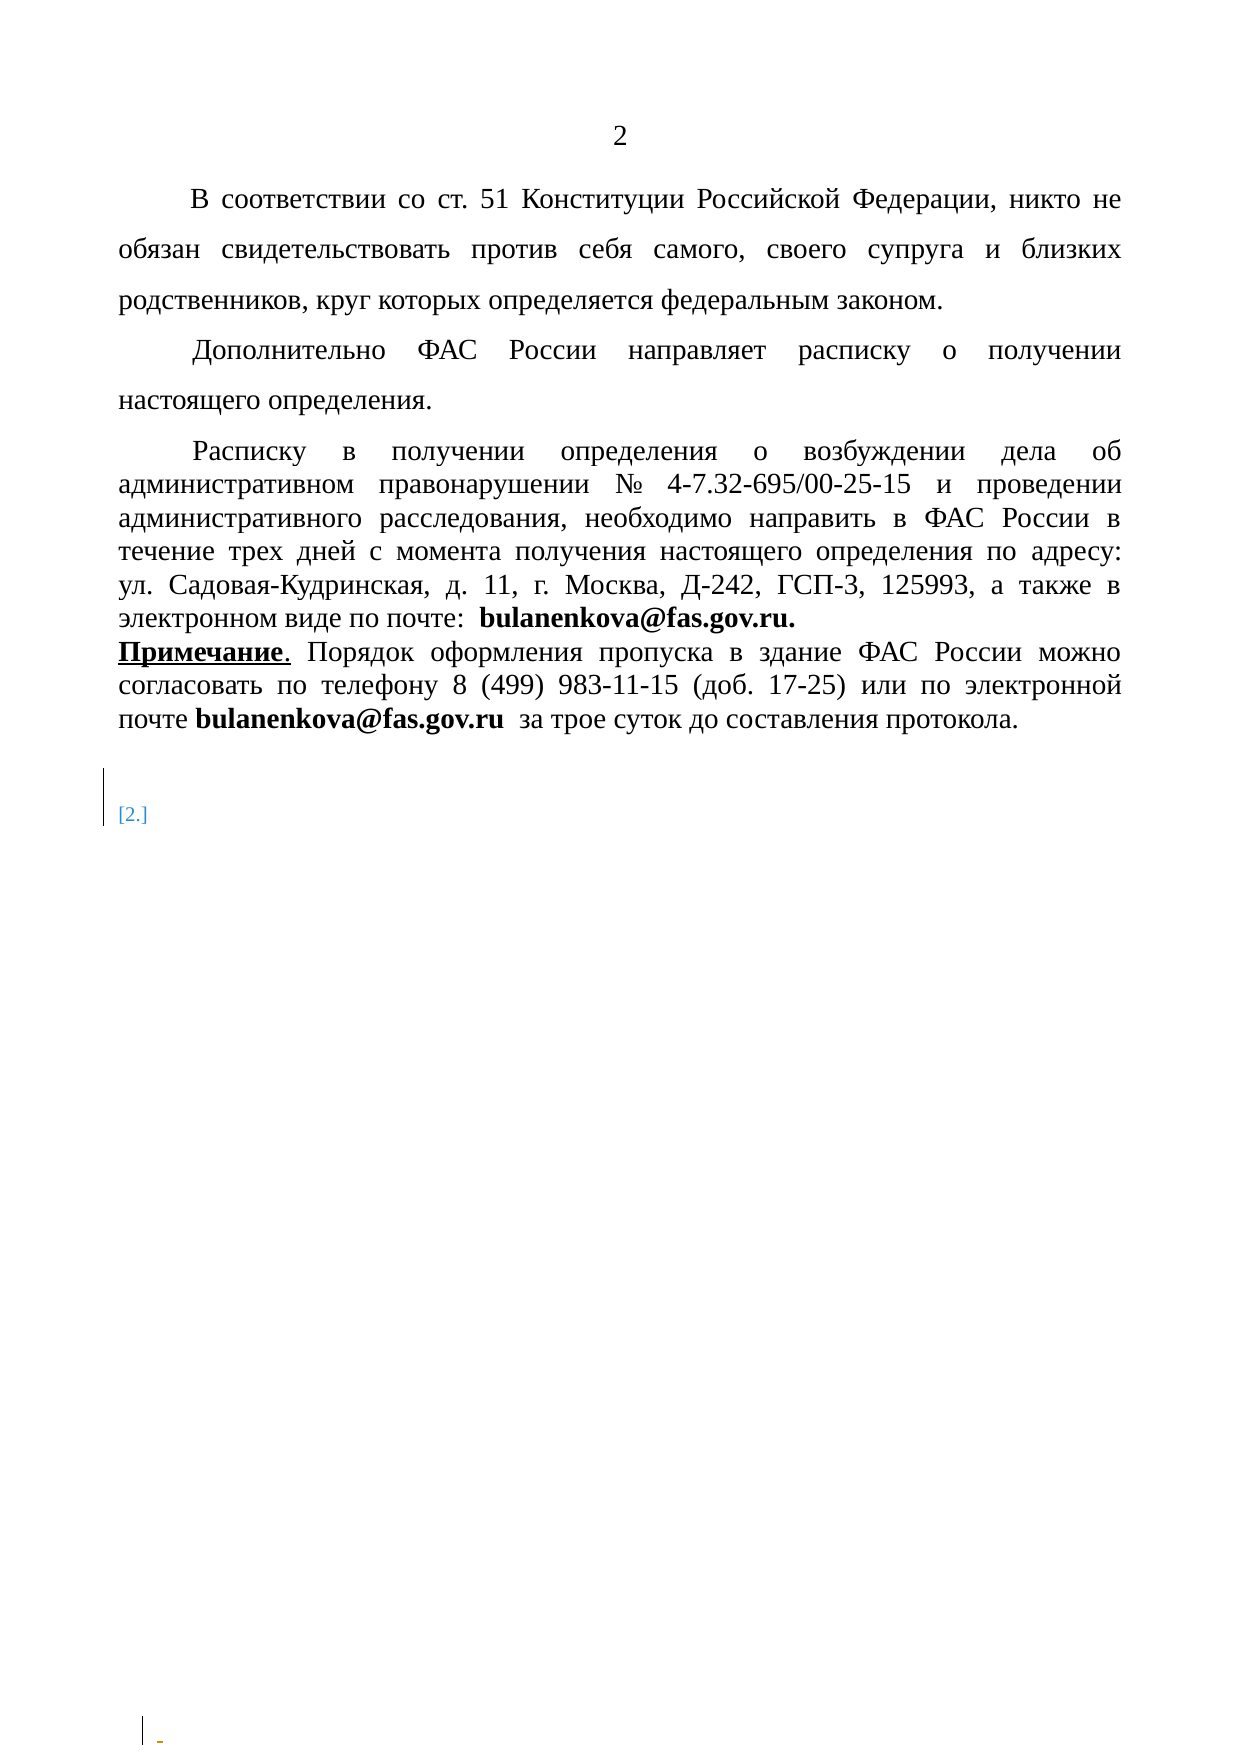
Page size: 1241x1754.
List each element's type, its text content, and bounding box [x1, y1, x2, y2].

list Расписку в получении определения о возбуждении дела об административном правонарушении № 4-7.32-695/00-25-15 и проведении административного расследования, необходимо направить в ФАС России в течение трех дней с момента получения настоящего определения по адресу: ул. Садовая-Кудринская, д. 11, г. Москва, Д-242, ГСП-3, 125993, а также в электронном виде по почте: bulanenkova@fas.gov.ru. [118, 433, 1122, 634]
list В соответствии со ст. 51 Конституции Российской Федерации, никто не обязан свидетельствовать против себя самого, своего супруга и близких родственников, круг которых определяется федеральным законом. [118, 181, 1122, 315]
list Примечание. Порядок оформления пропуска в здание ФАС России можно согласовать по телефону 8 (499) 983-11-15 (доб. 17-25) или по электронной почте bulanenkova@fas.gov.ru за трое суток до составления протокола. [118, 634, 1122, 734]
list Дополнительно ФАС России направляет расписку о получении настоящего определения. [118, 332, 1122, 416]
